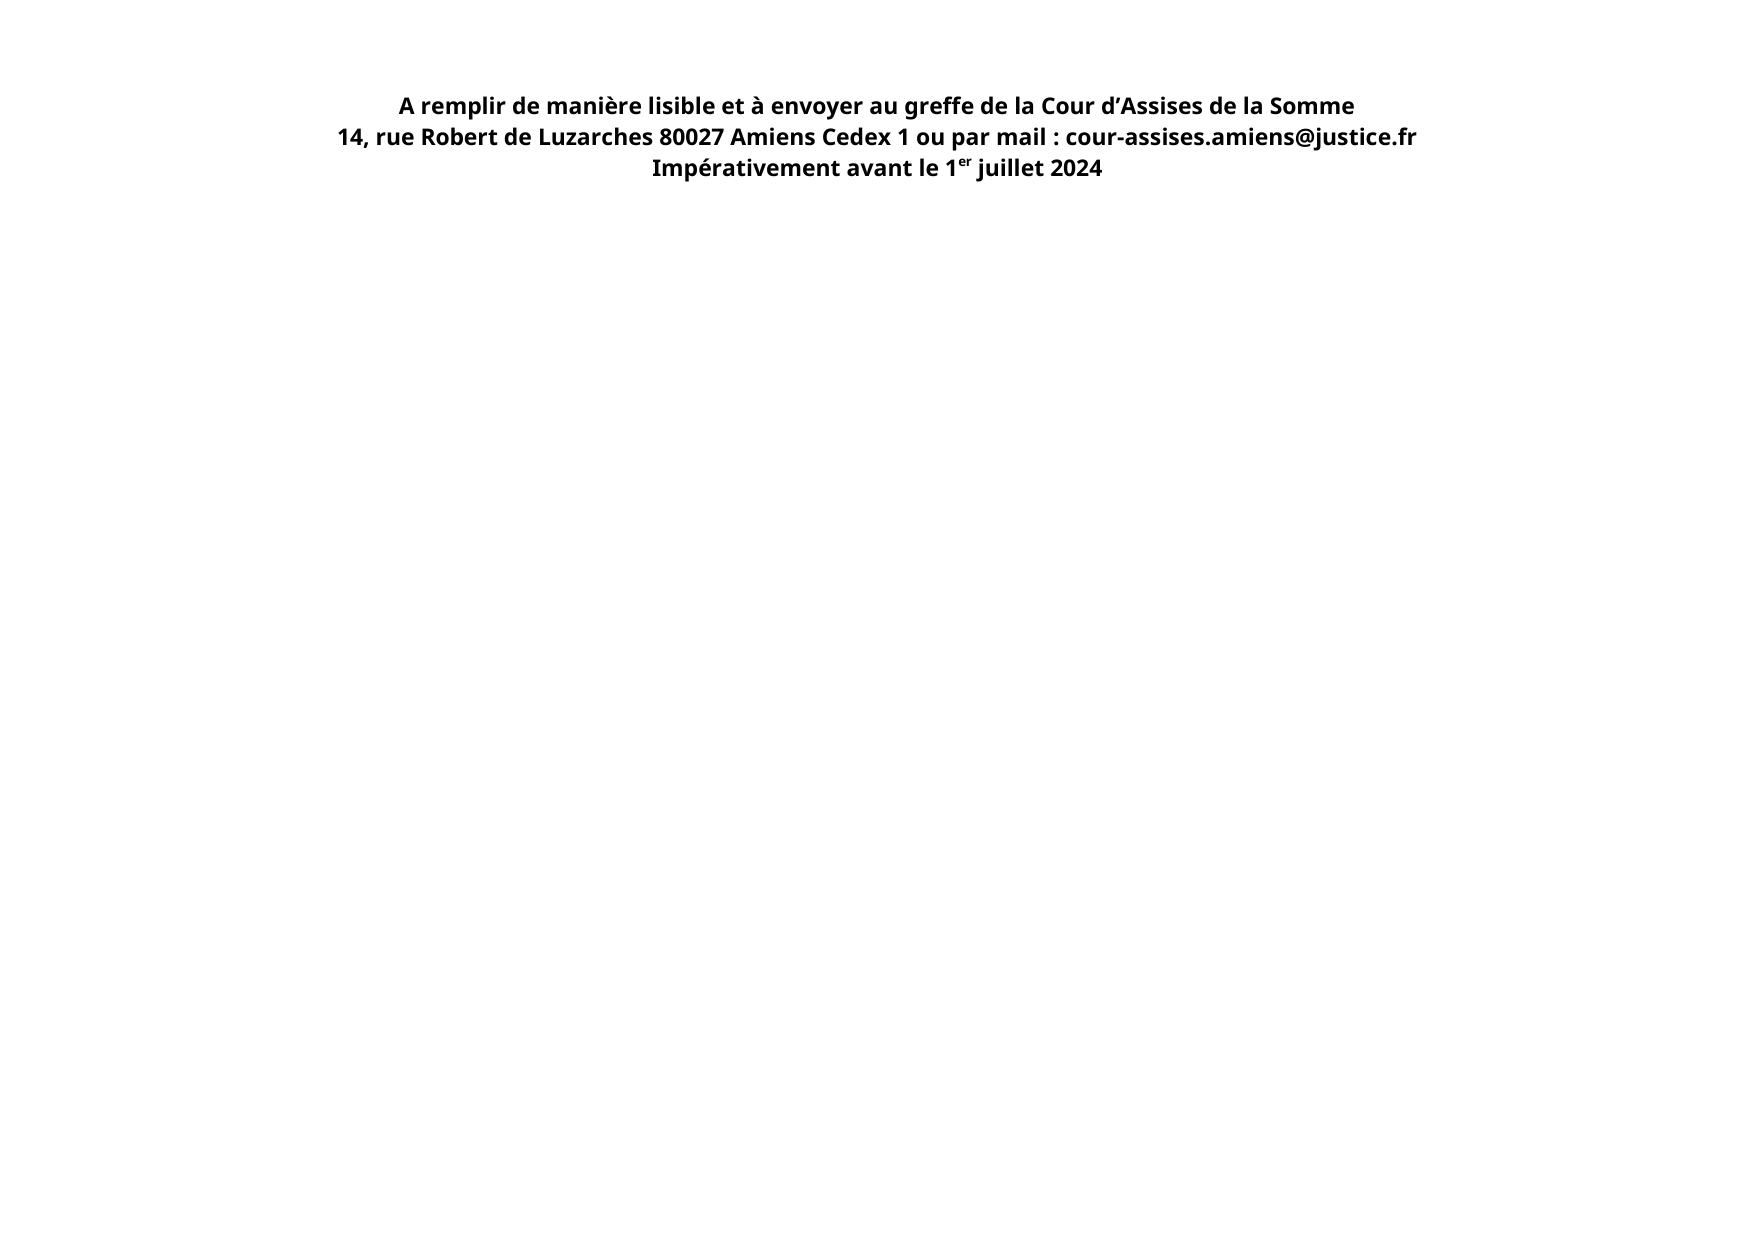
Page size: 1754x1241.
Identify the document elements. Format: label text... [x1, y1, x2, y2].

text 14, rue Robert de Luzarches 80027 Amiens Cedex 1 ou par mail : cour-assises.amiens@justice.fr [59, 121, 1695, 152]
text Impérativement avant le 1er juillet 2024 [59, 152, 1695, 183]
subtitle A remplir de manière lisible et à envoyer au greffe de la Cour d’Assises de la Somme [59, 90, 1695, 121]
